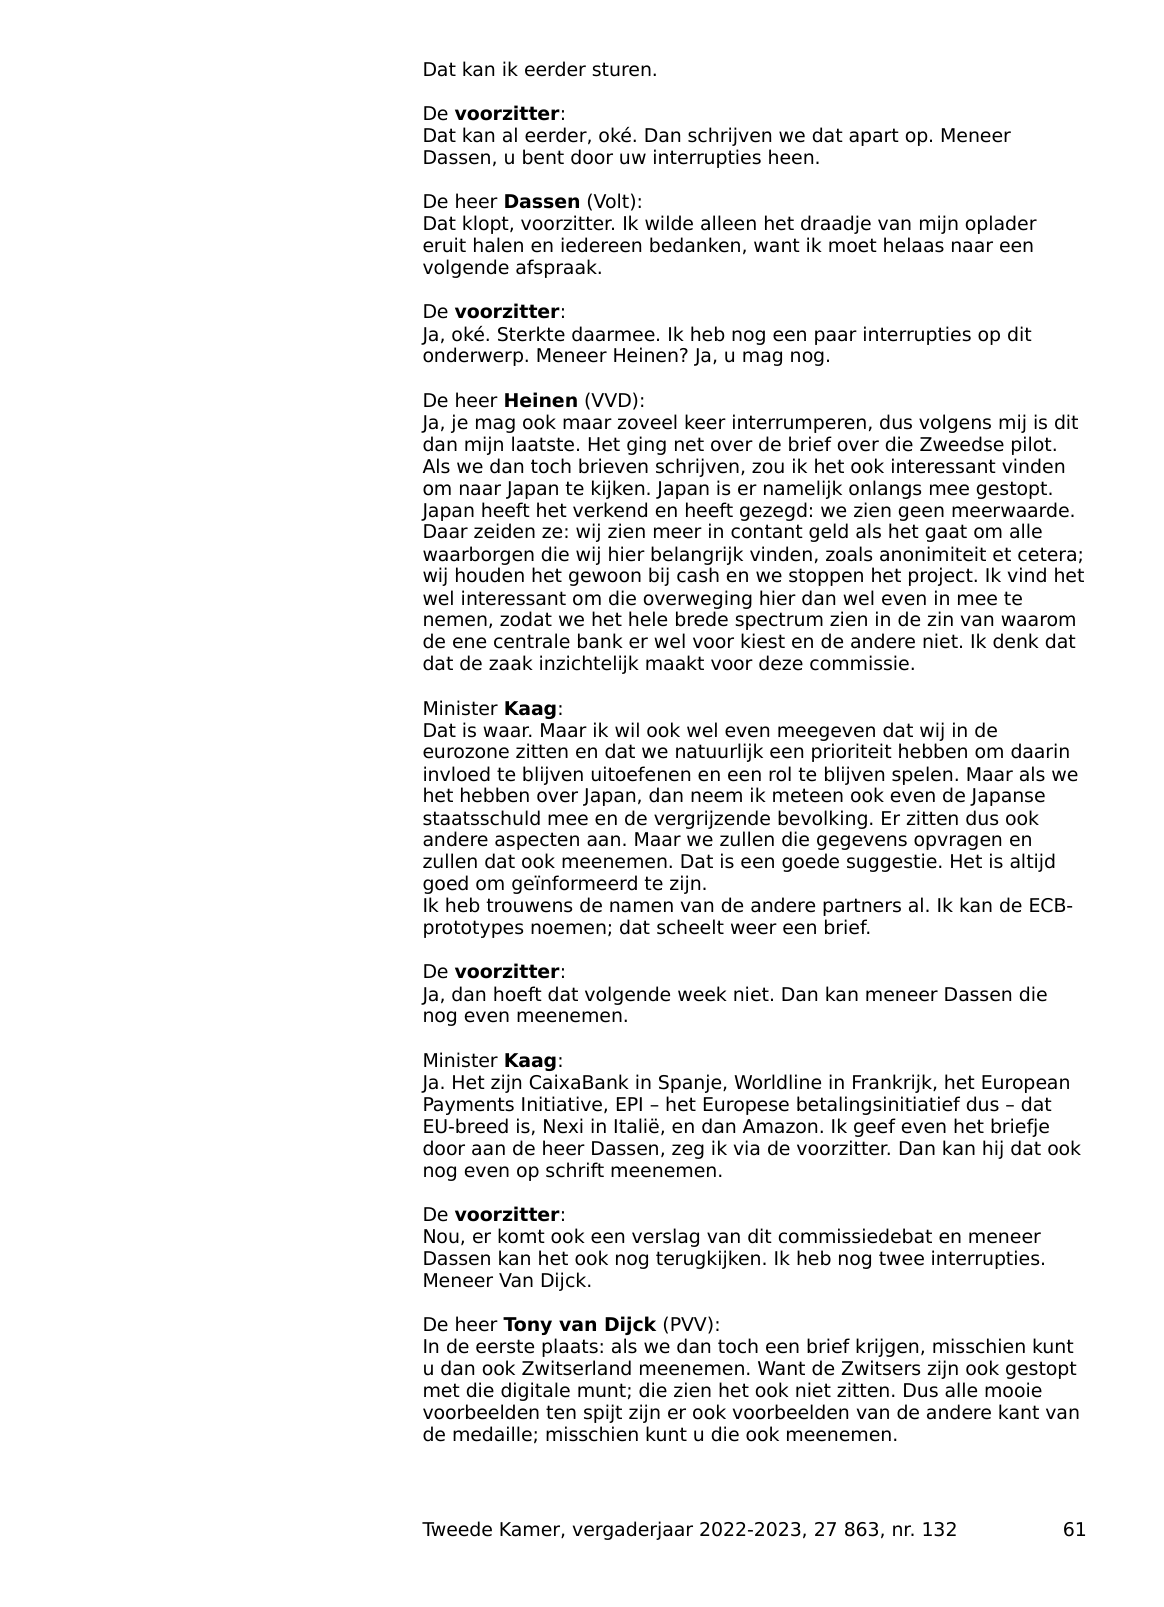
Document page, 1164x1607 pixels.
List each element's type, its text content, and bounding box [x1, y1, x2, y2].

text Ja, dan hoeft dat volgende week niet. Dan kan meneer Dassen die nog even meenemen. [422, 983, 1087, 1027]
text De heer Tony van Dijck (PVV): [422, 1314, 1087, 1336]
text In de eerste plaats: als we dan toch een brief krijgen, misschien kunt u dan ook Zwitserland meenemen. Want de Zwitsers zijn ook gestopt met die digitale munt; die zien het ook niet zitten. Dus alle mooie voorbeelden ten spijt zijn er ook voorbeelden van de andere kant van de medaille; misschien kunt u die ook meenemen. [422, 1336, 1087, 1446]
text De heer Heinen (VVD): [422, 389, 1087, 412]
text De voorzitter: [422, 301, 1087, 323]
text Ja. Het zijn CaixaBank in Spanje, Worldline in Frankrijk, het European Payments Initiative, EPI – het Europese betalingsinitiatief dus – dat EU-breed is, Nexi in Italië, en dan Amazon. Ik geef even het briefje door aan de heer Dassen, zeg ik via de voorzitter. Dan kan hij dat ook nog even op schrift meenemen. [422, 1072, 1087, 1181]
text De voorzitter: [422, 103, 1087, 125]
text Dat klopt, voorzitter. Ik wilde alleen het draadje van mijn oplader eruit halen en iedereen bedanken, want ik moet helaas naar een volgende afspraak. [422, 213, 1087, 279]
text Ik heb trouwens de namen van de andere partners al. Ik kan de ECB-prototypes noemen; dat scheelt weer een brief. [422, 895, 1087, 939]
text De heer Dassen (Volt): [422, 191, 1087, 213]
text Nou, er komt ook een verslag van dit commissiedebat en meneer Dassen kan het ook nog terugkijken. Ik heb nog twee interrupties. Meneer Van Dijck. [422, 1226, 1087, 1292]
text Minister Kaag: [422, 1049, 1087, 1072]
text De voorzitter: [422, 1204, 1087, 1226]
text Dat kan al eerder, oké. Dan schrijven we dat apart op. Meneer Dassen, u bent door uw interrupties heen. [422, 125, 1087, 169]
text Minister Kaag: [422, 697, 1087, 719]
text Dat is waar. Maar ik wil ook wel even meegeven dat wij in de eurozone zitten en dat we natuurlijk een prioriteit hebben om daarin invloed te blijven uitoefenen en een rol te blijven spelen. Maar als we het hebben over Japan, dan neem ik meteen ook even de Japanse staatsschuld mee en de vergrijzende bevolking. Er zitten dus ook andere aspecten aan. Maar we zullen die gegevens opvragen en zullen dat ook meenemen. Dat is een goede suggestie. Het is altijd goed om geïnformeerd te zijn. [422, 719, 1087, 895]
text Ja, oké. Sterkte daarmee. Ik heb nog een paar interrupties op dit onderwerp. Meneer Heinen? Ja, u mag nog. [422, 323, 1087, 367]
text Ja, je mag ook maar zoveel keer interrumperen, dus volgens mij is dit dan mijn laatste. Het ging net over de brief over die Zweedse pilot. Als we dan toch brieven schrijven, zou ik het ook interessant vinden om naar Japan te kijken. Japan is er namelijk onlangs mee gestopt. Japan heeft het verkend en heeft gezegd: we zien geen meerwaarde. Daar zeiden ze: wij zien meer in contant geld als het gaat om alle waarborgen die wij hier belangrijk vinden, zoals anonimiteit et cetera; wij houden het gewoon bij cash en we stoppen het project. Ik vind het wel interessant om die overweging hier dan wel even in mee te nemen, zodat we het hele brede spectrum zien in de zin van waarom de ene centrale bank er wel voor kiest en de andere niet. Ik denk dat dat de zaak inzichtelijk maakt voor deze commissie. [422, 412, 1087, 675]
text Dat kan ik eerder sturen. [422, 59, 1087, 81]
text De voorzitter: [422, 961, 1087, 983]
